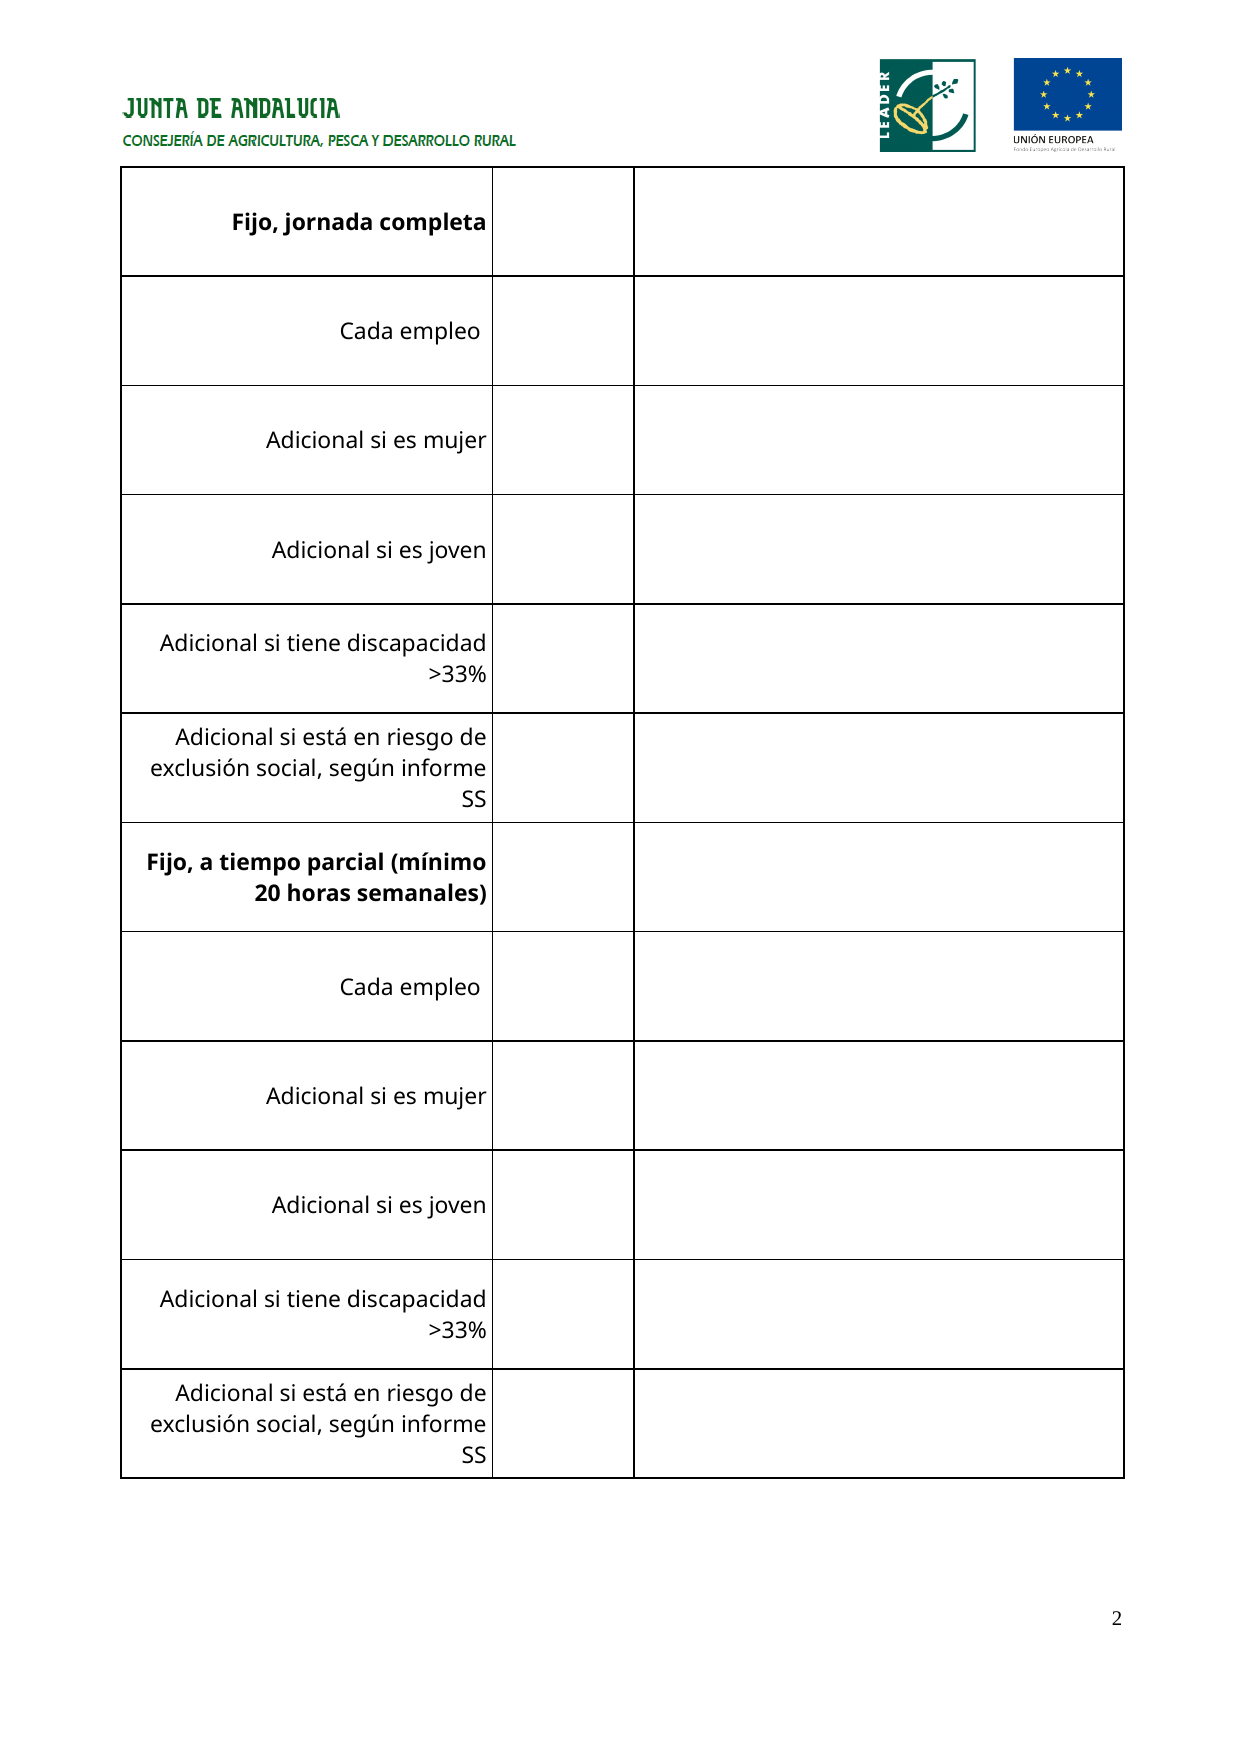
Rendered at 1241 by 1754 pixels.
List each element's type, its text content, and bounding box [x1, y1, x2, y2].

table_cell Adicional si tiene discapacidad >33% [122, 1260, 492, 1368]
table_cell [493, 932, 633, 1040]
table_cell Adicional si tiene discapacidad >33% [122, 605, 492, 712]
table_cell Fijo, a tiempo parcial (mínimo 20 horas semanales) [122, 823, 492, 931]
table_cell [635, 714, 1123, 822]
table_cell [493, 277, 633, 384]
table_cell [635, 823, 1123, 931]
table_cell Cada empleo [122, 277, 492, 384]
table_cell Adicional si está en riesgo de exclusión social, según informe SS [122, 714, 492, 822]
table_cell [493, 1260, 633, 1368]
table_cell [493, 495, 633, 603]
table_cell [493, 1151, 633, 1259]
table_cell [635, 386, 1123, 494]
table_cell [635, 1042, 1123, 1149]
table_cell [635, 1260, 1123, 1368]
table_cell Adicional si es mujer [122, 1042, 492, 1149]
table_cell [635, 605, 1123, 712]
table_cell [493, 714, 633, 822]
table_cell [635, 1370, 1123, 1477]
table_cell Fijo, jornada completa [122, 168, 492, 275]
table_cell [635, 168, 1123, 275]
table_cell [635, 277, 1123, 384]
table_cell [635, 1151, 1123, 1259]
table_cell Cada empleo [122, 932, 492, 1040]
table_cell Adicional si es joven [122, 495, 492, 603]
table_cell [493, 386, 633, 494]
picture [122, 94, 521, 149]
table_cell Adicional si es mujer [122, 386, 492, 494]
table_cell [493, 823, 633, 931]
table_cell Adicional si está en riesgo de exclusión social, según informe SS [122, 1370, 492, 1477]
table_cell [493, 168, 633, 275]
table_cell [635, 495, 1123, 603]
table_cell Adicional si es joven [122, 1151, 492, 1259]
picture [1013, 58, 1122, 152]
table_cell [493, 1042, 633, 1149]
table_cell [635, 932, 1123, 1040]
table_cell [493, 1370, 633, 1477]
table_cell [493, 605, 633, 712]
